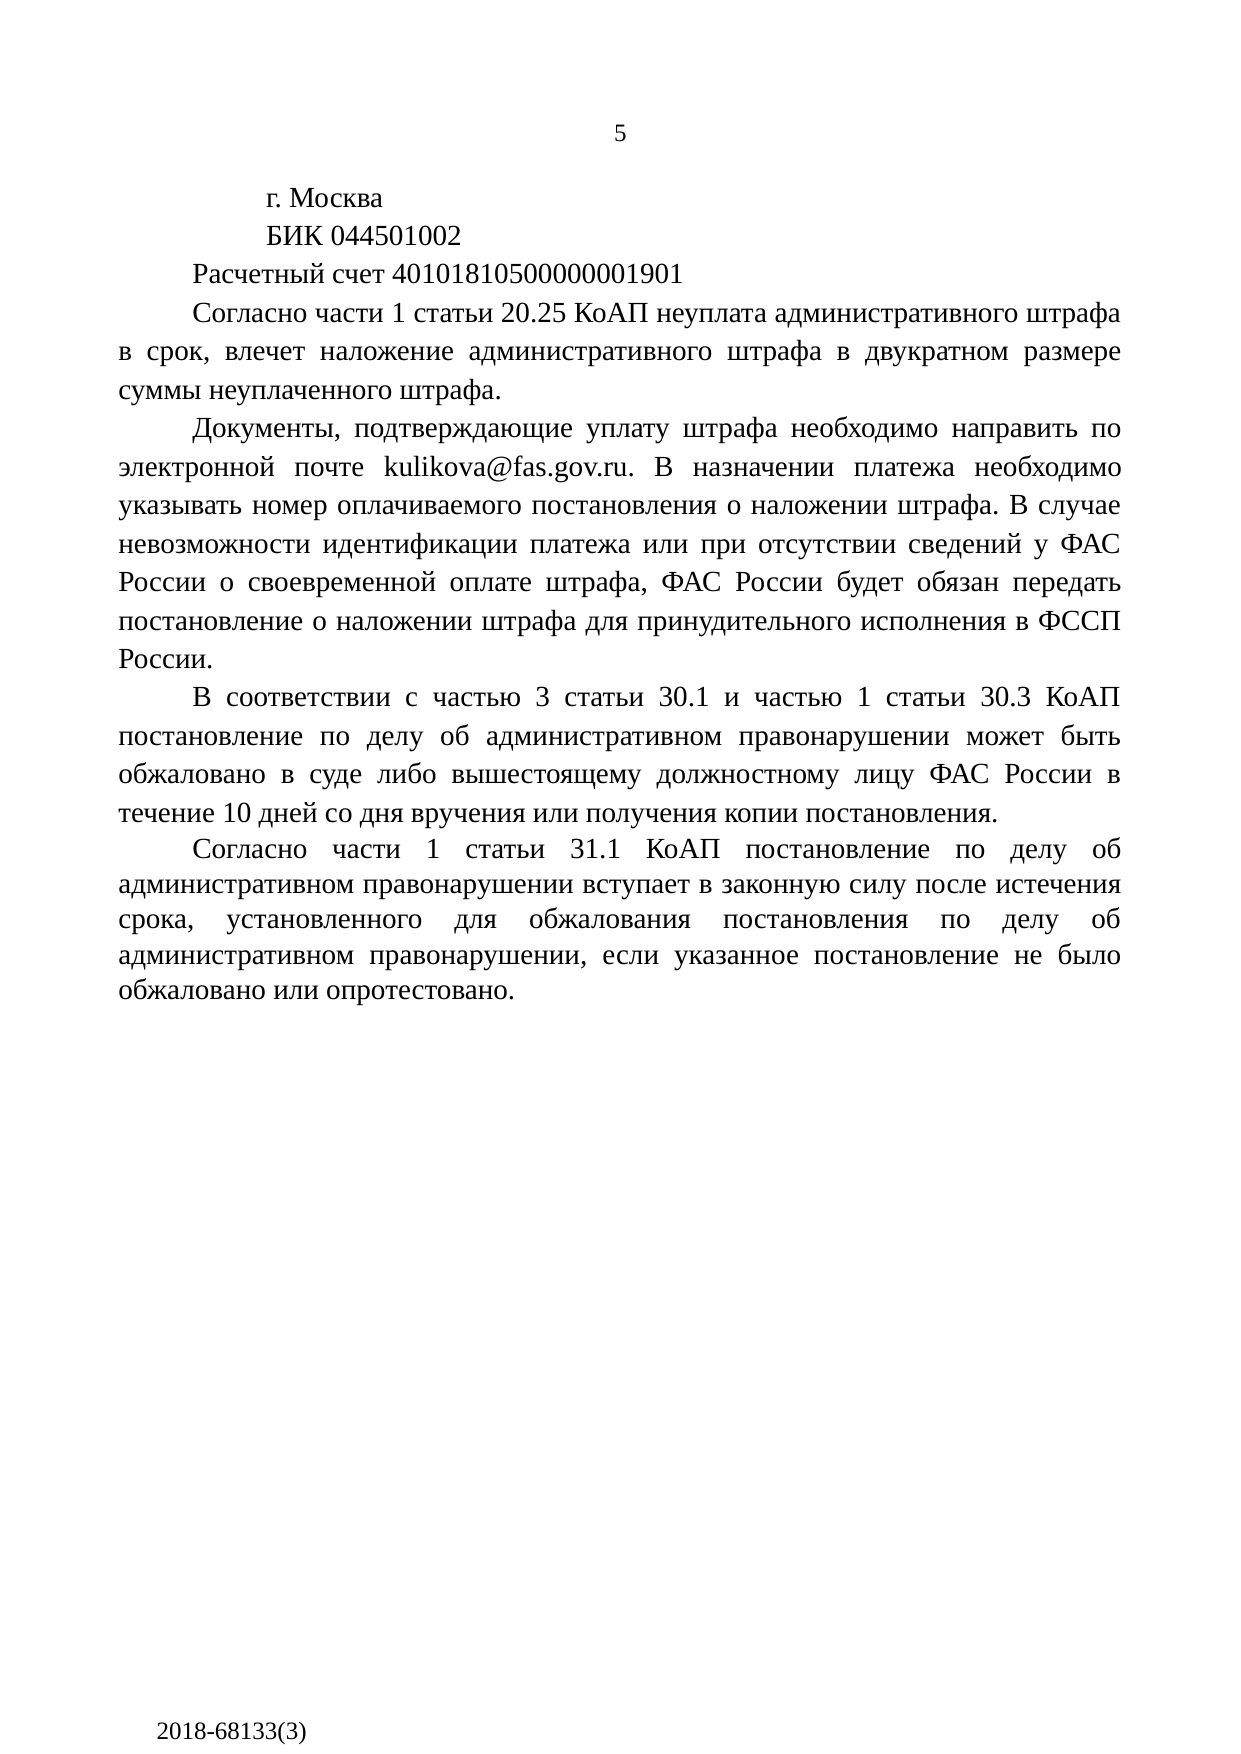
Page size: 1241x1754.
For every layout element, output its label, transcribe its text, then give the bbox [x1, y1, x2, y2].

text Расчетный счет 40101810500000001901 [118, 253, 1122, 292]
text БИК 044501002 [118, 215, 1122, 253]
text Согласно части 1 статьи 20.25 КоАП неуплата административного штрафа в срок, влечет наложение административного штрафа в двукратном размере суммы неуплаченного штрафа. [118, 292, 1122, 407]
text г. Москва [118, 176, 1122, 215]
text В соответствии с частью 3 статьи 30.1 и частью 1 статьи 30.3 КоАП постановление по делу об административном правонарушении может быть обжаловано в суде либо вышестоящему должностному лицу ФАС России в течение 10 дней со дня вручения или получения копии постановления. [118, 676, 1122, 830]
text Согласно части 1 статьи 31.1 КоАП постановление по делу об административном правонарушении вступает в законную силу после истечения срока, установленного для обжалования постановления по делу об административном правонарушении, если указанное постановление не было обжаловано или опротестовано. [118, 830, 1122, 1007]
text Документы, подтверждающие уплату штрафа необходимо направить по электронной почте kulikova@fas.gov.ru. В назначении платежа необходимо указывать номер оплачиваемого постановления о наложении штрафа. В случае невозможности идентификации платежа или при отсутствии сведений у ФАС России о своевременной оплате штрафа, ФАС России будет обязан передать постановление о наложении штрафа для принудительного исполнения в ФССП России. [118, 407, 1122, 676]
